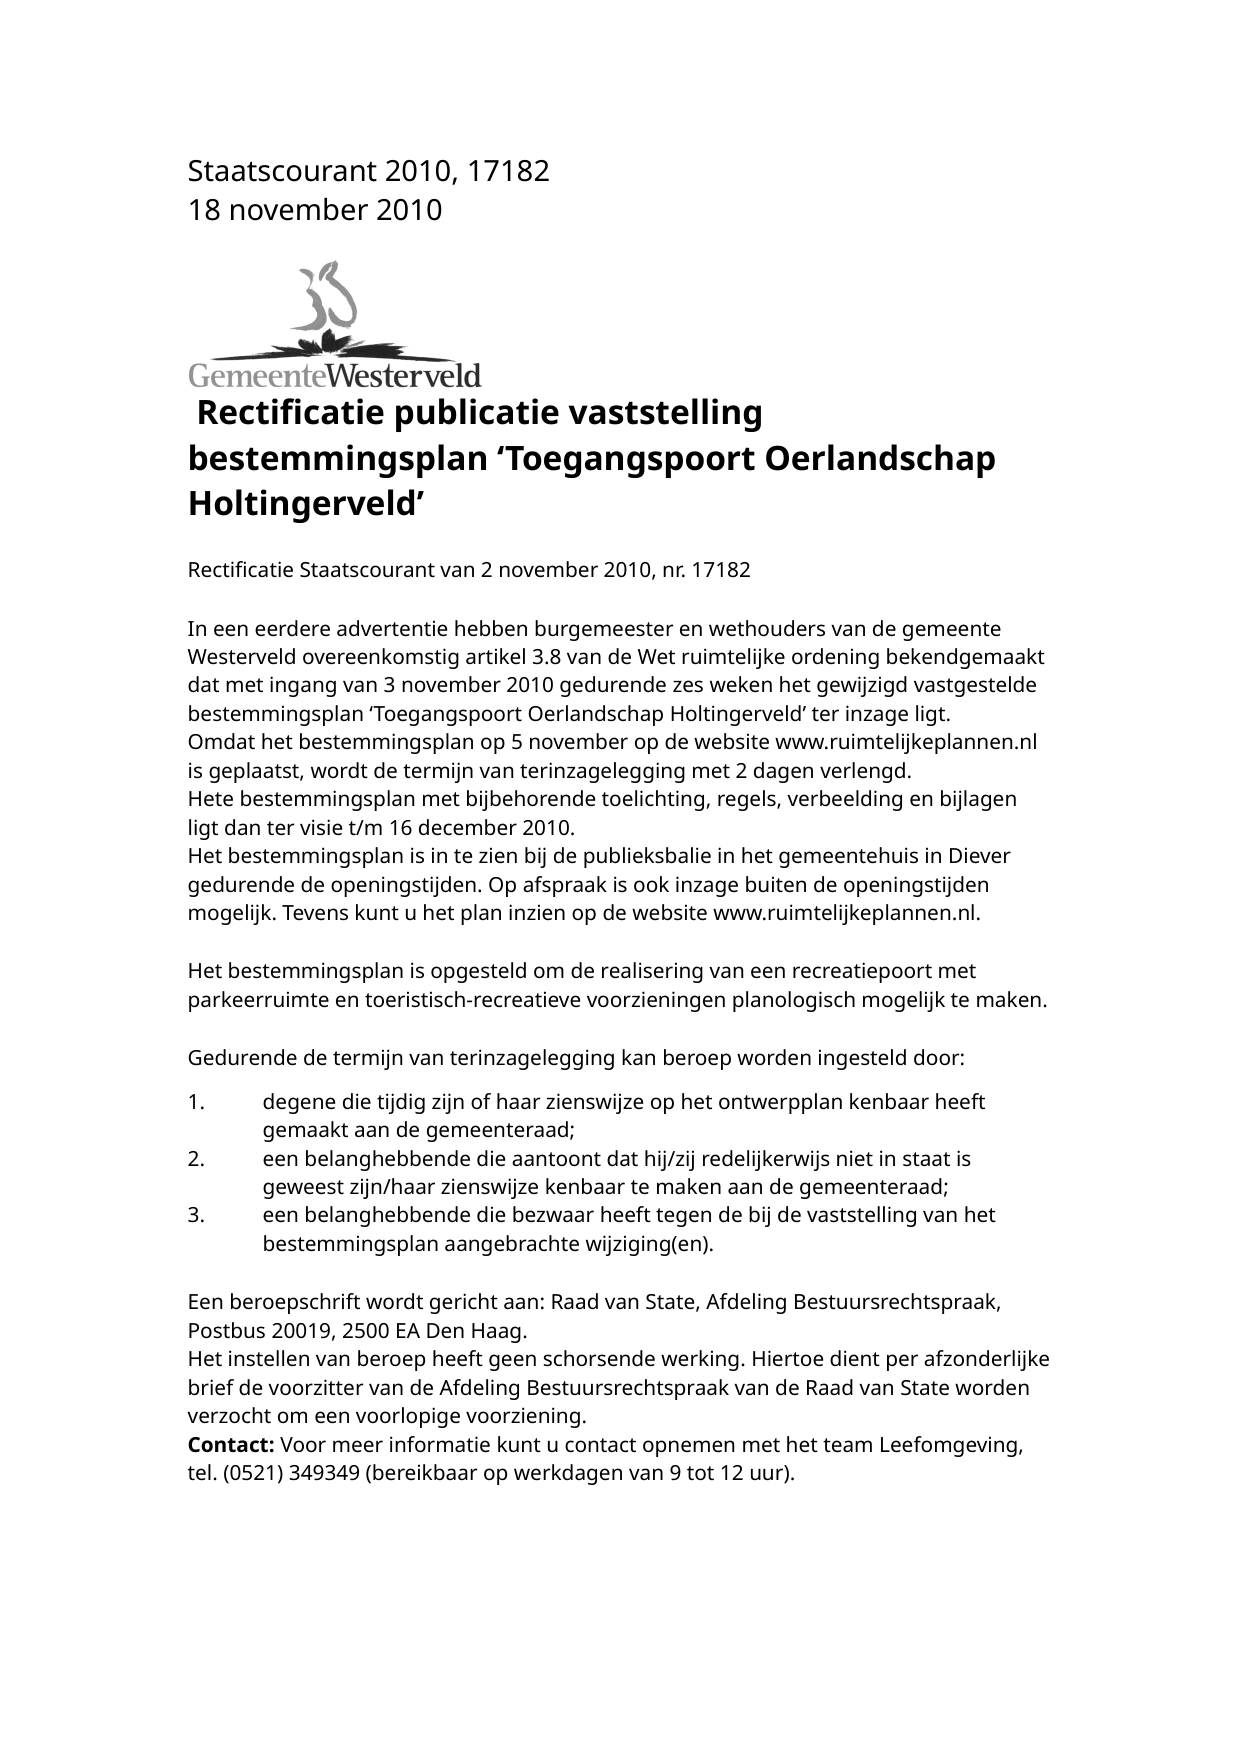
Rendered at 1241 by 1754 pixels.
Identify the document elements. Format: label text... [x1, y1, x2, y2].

text Het bestemmingsplan is opgesteld om de realisering van een recreatiepoort met parkeerruimte en toeristisch-recreatieve voorzieningen planologisch mogelijk te maken. [187, 957, 1053, 1013]
text Het bestemmingsplan is in te zien bij de publieksbalie in het gemeentehuis in Diever gedurende de openingstijden. Op afspraak is ook inzage buiten de openingstijden mogelijk. Tevens kunt u het plan inzien op de website www.ruimtelijkeplannen.nl. [187, 841, 1053, 927]
text Contact: Voor meer informatie kunt u contact opnemen met het team Leefomgeving, tel. (0521) 349349 (bereikbaar op werkdagen van 9 tot 12 uur). [187, 1430, 1053, 1487]
text Gedurende de termijn van terinzagelegging kan beroep worden ingesteld door: [187, 1043, 1053, 1072]
text Rectificatie Staatscourant van 2 november 2010, nr. 17182 [187, 555, 1053, 584]
subtitle Rectificatie publicatie vaststelling bestemmingsplan ‘Toegangspoort Oerlandschap Holtingerveld’ [187, 271, 1053, 525]
text Het instellen van beroep heeft geen schorsende werking. Hiertoe dient per afzonderlijke brief de voorzitter van de Afdeling Bestuursrechtspraak van de Raad van State worden verzocht om een voorlopige voorziening. [187, 1344, 1053, 1430]
text Een beroepschrift wordt gericht aan: Raad van State, Afdeling Bestuursrechtspraak, Postbus 20019, 2500 EA Den Haag. [187, 1287, 1053, 1344]
text Hete bestemmingsplan met bijbehorende toelichting, regels, verbeelding en bijlagen ligt dan ter visie t/m 16 december 2010. [187, 784, 1053, 841]
text 18 november 2010 [187, 190, 1053, 229]
text Staatscourant 2010, 17182 [187, 150, 1053, 190]
text Omdat het bestemmingsplan op 5 november op de website www.ruimtelijkeplannen.nl is geplaatst, wordt de termijn van terinzagelegging met 2 dagen verlengd. [187, 727, 1053, 784]
text In een eerdere advertentie hebben burgemeester en wethouders van de gemeente Westerveld overeenkomstig artikel 3.8 van de Wet ruimtelijke ordening bekendgemaakt dat met ingang van 3 november 2010 gedurende zes weken het gewijzigd vastgestelde bestemmingsplan ‘Toegangspoort Oerlandschap Holtingerveld’ ter inzage ligt. [187, 614, 1053, 727]
list een belanghebbende die aantoont dat hij/zij redelijkerwijs niet in staat is geweest zijn/haar zienswijze kenbaar te maken aan de gemeenteraad; [187, 1144, 1053, 1201]
list degene die tijdig zijn of haar zienswijze op het ontwerpplan kenbaar heeft gemaakt aan de gemeenteraad; [187, 1087, 1053, 1144]
picture [187, 258, 484, 389]
list een belanghebbende die bezwaar heeft tegen de bij de vaststelling van het bestemmingsplan aangebrachte wijziging(en). [187, 1201, 1053, 1257]
